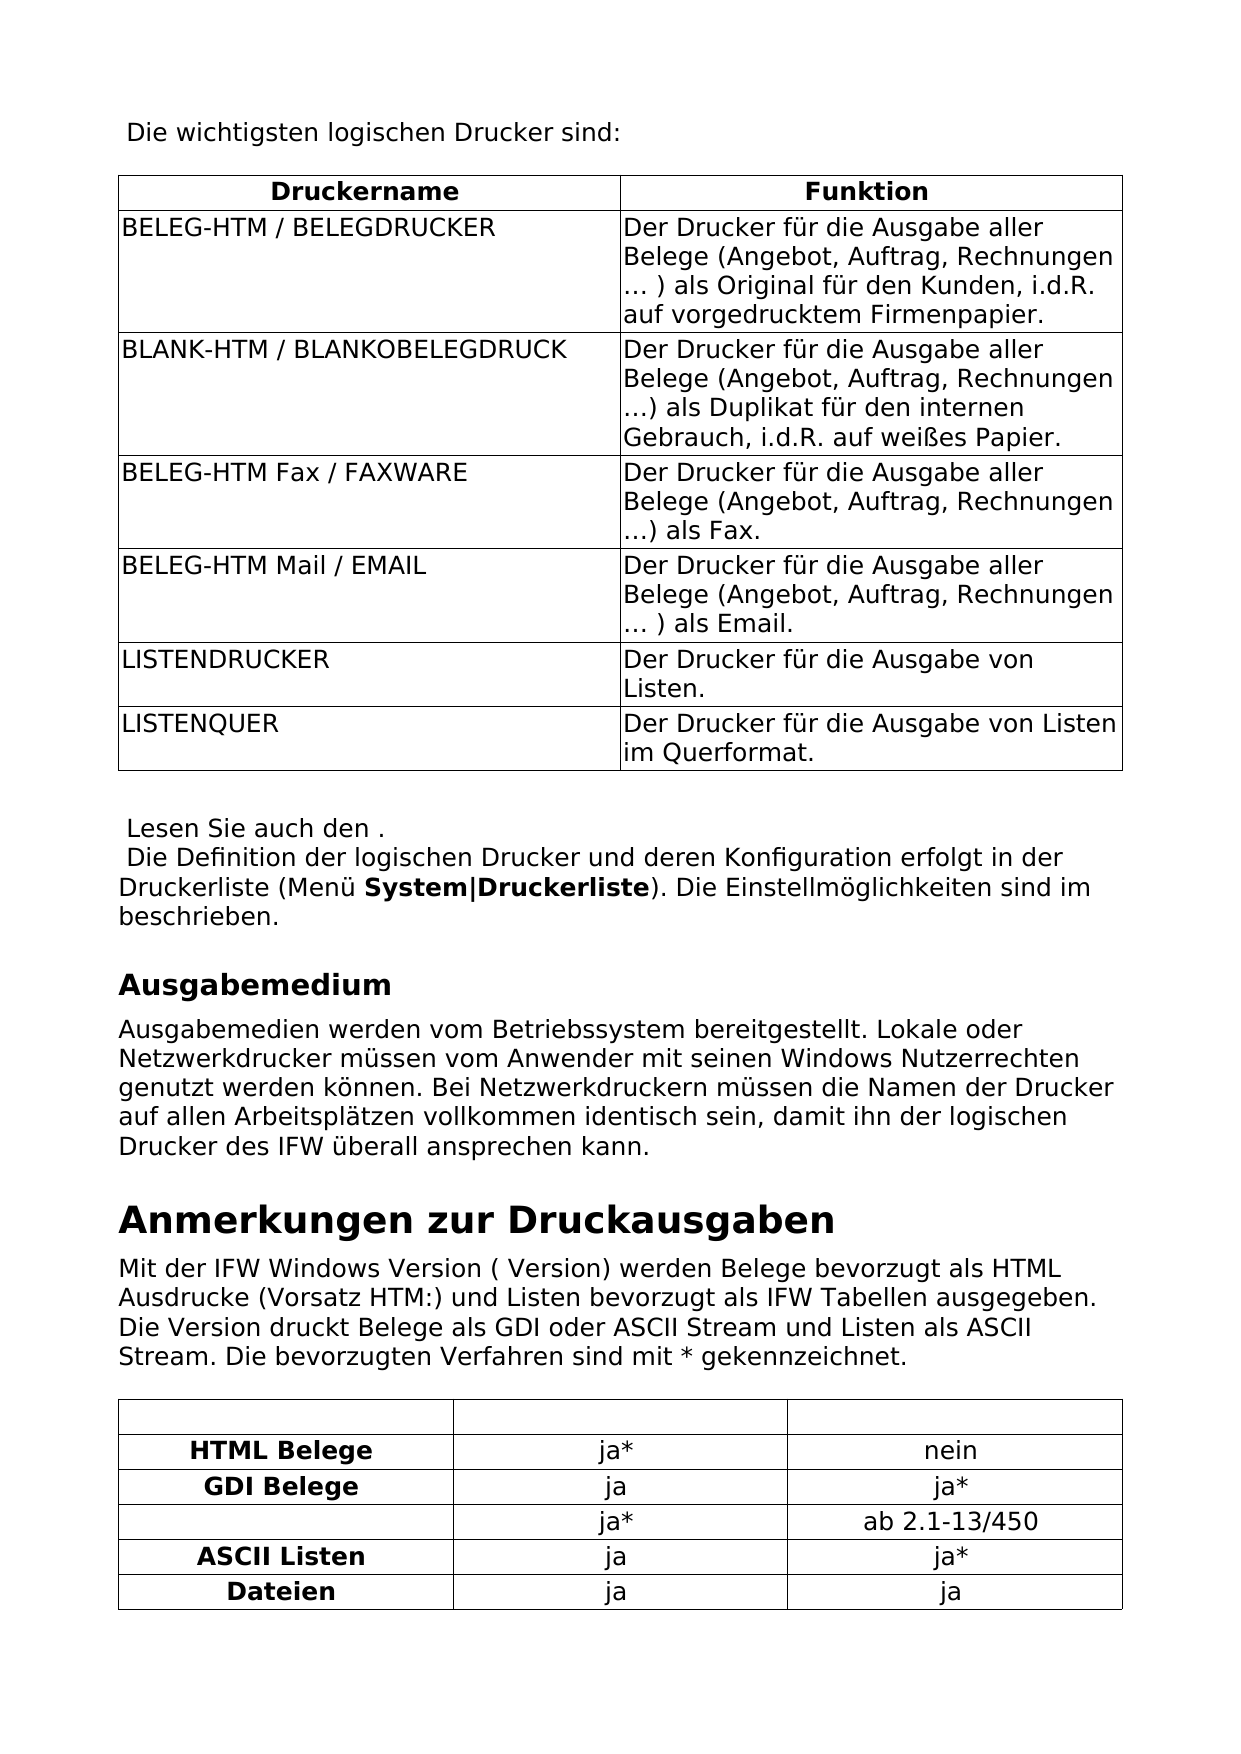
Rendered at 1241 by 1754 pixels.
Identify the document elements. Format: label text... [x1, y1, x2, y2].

text Die wichtigsten logischen Drucker sind: [118, 118, 1122, 147]
text Mit der IFW Windows Version ( Version) werden Belege bevorzugt als HTML Ausdrucke (Vorsatz HTM:) und Listen bevorzugt als IFW Tabellen ausgegeben. Die Version druckt Belege als GDI oder ASCII Stream und Listen als ASCII Stream. Die bevorzugten Verfahren sind mit * gekennzeichnet. [118, 1254, 1122, 1371]
table_cell Der Drucker für die Ausgabe aller Belege (Angebot, Auftrag, Rechnungen … ) als Email. [621, 549, 1122, 642]
table_cell BELEG-HTM / BELEGDRUCKER [119, 211, 620, 332]
table_cell BLANK-HTM / BLANKOBELEGDRUCK [119, 333, 620, 455]
table_cell ja [454, 1540, 787, 1574]
table_cell Dateien [119, 1575, 453, 1609]
table_cell Der Drucker für die Ausgabe aller Belege (Angebot, Auftrag, Rechnungen …) als Fax. [621, 456, 1122, 548]
table_cell ja* [454, 1435, 787, 1469]
table_cell LISTENDRUCKER [119, 643, 620, 706]
table_cell Der Drucker für die Ausgabe aller Belege (Angebot, Auftrag, Rechnungen …) als Duplikat für den internen Gebrauch, i.d.R. auf weißes Papier. [621, 333, 1122, 455]
table_cell Der Drucker für die Ausgabe von Listen. [621, 643, 1122, 706]
table_cell ja [788, 1575, 1122, 1609]
table_cell ja* [454, 1505, 787, 1539]
table_cell LISTENQUER [119, 707, 620, 770]
table_cell ab 2.1-13/450 [788, 1505, 1122, 1539]
table_cell GDI Belege [119, 1470, 453, 1504]
table_cell BELEG-HTM Mail / EMAIL [119, 549, 620, 642]
text Lesen Sie auch den . Die Definition der logischen Drucker und deren Konfiguration erfolgt in der Druckerliste (Menü System|Druckerliste). Die Einstellmöglichkeiten sind im beschrieben. [118, 785, 1122, 931]
text Ausgabemedien werden vom Betriebssystem bereitgestellt. Lokale oder Netzwerkdrucker müssen vom Anwender mit seinen Windows Nutzerrechten genutzt werden können. Bei Netzwerkdruckern müssen die Namen der Drucker auf allen Arbeitsplätzen vollkommen identisch sein, damit ihn der logischen Drucker des IFW überall ansprechen kann. [118, 1015, 1122, 1161]
table_cell BELEG-HTM Fax / FAXWARE [119, 456, 620, 548]
subtitle Ausgabemedium [118, 968, 1122, 1002]
table_header [119, 1400, 453, 1433]
table_cell Der Drucker für die Ausgabe von Listen im Querformat. [621, 707, 1122, 770]
table_cell HTML Belege [119, 1435, 453, 1469]
table_cell [119, 1505, 453, 1539]
table_cell ja* [788, 1540, 1122, 1574]
table_cell ja* [788, 1470, 1122, 1504]
table_header Druckername [119, 176, 620, 210]
table_cell ASCII Listen [119, 1540, 453, 1574]
table_cell ja [454, 1470, 787, 1504]
table_header Funktion [621, 176, 1122, 210]
table_header [454, 1400, 787, 1433]
table_cell nein [788, 1435, 1122, 1469]
table_header [788, 1400, 1122, 1433]
table_cell Der Drucker für die Ausgabe aller Belege (Angebot, Auftrag, Rechnungen … ) als Original für den Kunden, i.d.R. auf vorgedrucktem Firmenpapier. [621, 211, 1122, 332]
subtitle Anmerkungen zur Druckausgaben [118, 1198, 1122, 1242]
table_cell ja [454, 1575, 787, 1609]
